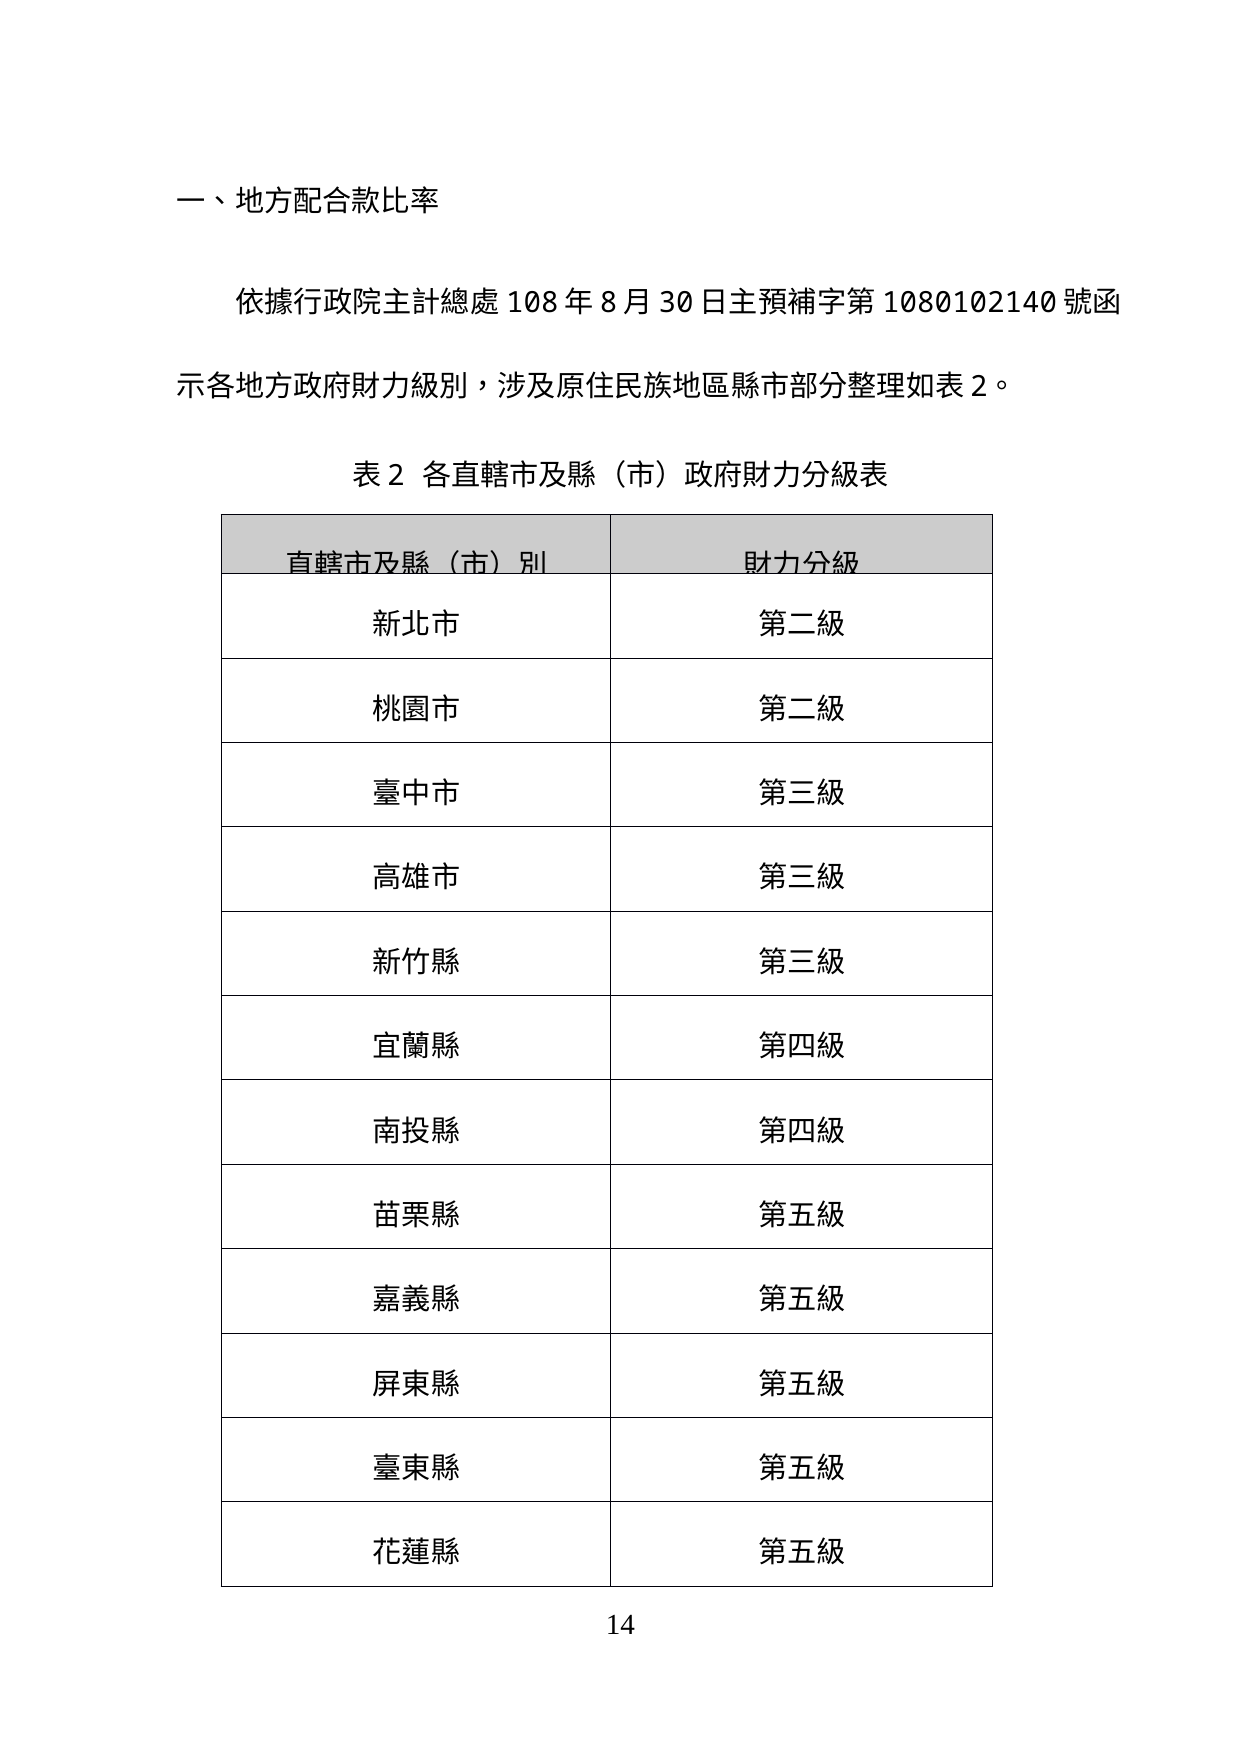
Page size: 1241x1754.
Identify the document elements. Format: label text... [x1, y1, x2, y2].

table_header 直轄市及縣（市）別 [222, 515, 610, 573]
table_cell 屏東縣 [222, 1334, 610, 1417]
table_cell 第三級 [611, 743, 992, 826]
table_cell 第五級 [611, 1502, 992, 1586]
table_header 財力分級 [611, 515, 992, 573]
table_cell 第三級 [611, 912, 992, 995]
table_cell 宜蘭縣 [222, 996, 610, 1079]
text 表2 各直轄市及縣（市）政府財力分級表 [118, 425, 1122, 508]
table_cell 桃園市 [222, 659, 610, 742]
table_cell 第三級 [611, 827, 992, 911]
table_cell 第五級 [611, 1418, 992, 1501]
table_cell 第四級 [611, 1080, 992, 1164]
table_cell 南投縣 [222, 1080, 610, 1164]
table_cell 新北市 [222, 574, 610, 657]
table_cell 苗栗縣 [222, 1165, 610, 1248]
text 依據行政院主計總處108年8月30日主預補字第1080102140號函示各地方政府財力級別，涉及原住民族地區縣市部分整理如表2。 [177, 252, 1122, 419]
table_cell 新竹縣 [222, 912, 610, 995]
table_cell 第五級 [611, 1165, 992, 1248]
table_cell 花蓮縣 [222, 1502, 610, 1586]
table_cell 第五級 [611, 1249, 992, 1332]
table_cell 第二級 [611, 574, 992, 657]
table_cell 高雄市 [222, 827, 610, 911]
table_cell 臺東縣 [222, 1418, 610, 1501]
table_cell 第四級 [611, 996, 992, 1079]
table_cell 第二級 [611, 659, 992, 742]
table_cell 第五級 [611, 1334, 992, 1417]
table_cell 嘉義縣 [222, 1249, 610, 1332]
table_cell 臺中市 [222, 743, 610, 826]
list 地方配合款比率 [176, 151, 1122, 234]
